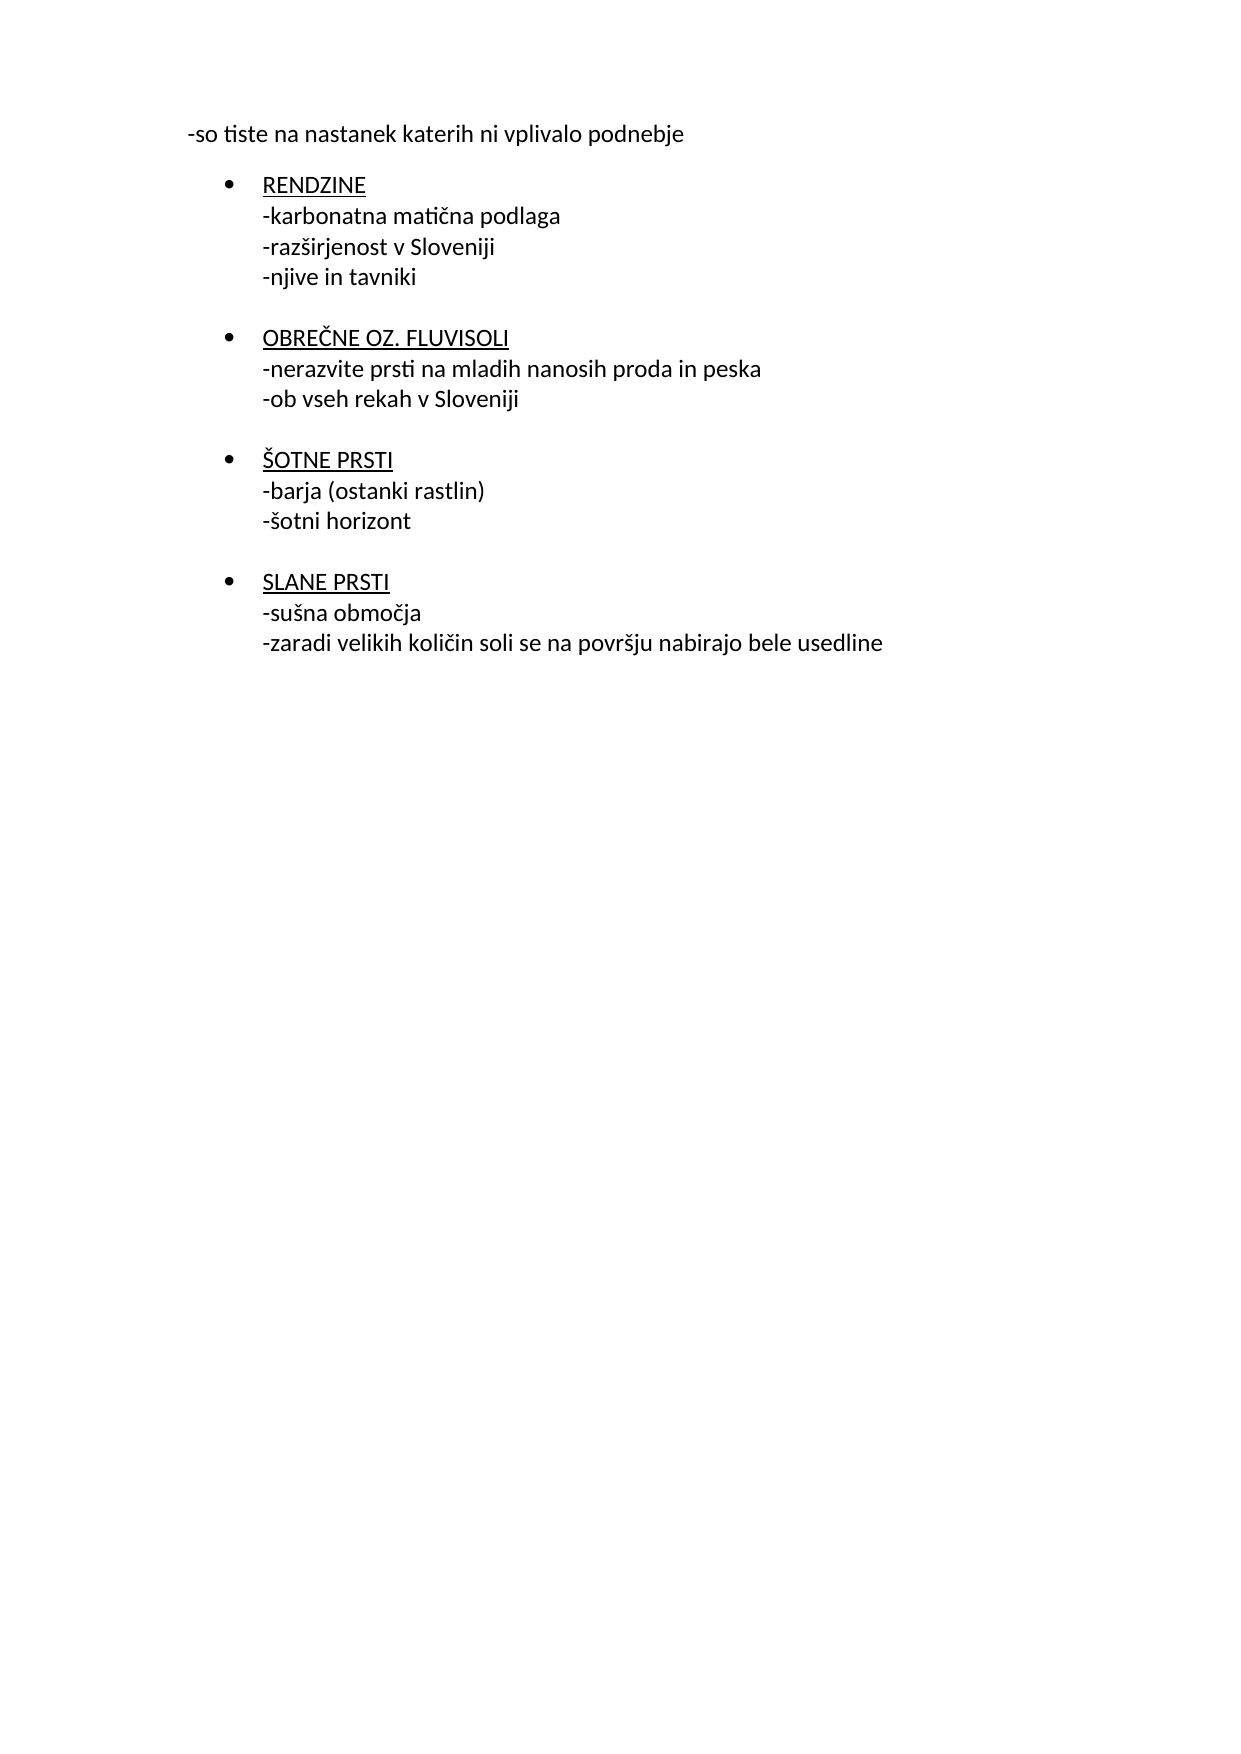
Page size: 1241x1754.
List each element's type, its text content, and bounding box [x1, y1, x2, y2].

list -sušna območja [262, 597, 1053, 627]
list -šotni horizont [262, 505, 1053, 536]
list -nerazvite prsti na mladih nanosih proda in peska [262, 353, 1053, 383]
list -karbonatna matična podlaga [262, 200, 1053, 231]
list SLANE PRSTI [225, 566, 1053, 597]
list OBREČNE OZ. FLUVISOLI [225, 322, 1053, 353]
list ŠOTNE PRSTI [225, 444, 1053, 475]
text -so tiste na nastanek katerih ni vplivalo podnebje [187, 118, 1053, 149]
list RENDZINE [225, 169, 1053, 200]
list -njive in tavniki [262, 261, 1053, 292]
list -zaradi velikih količin soli se na površju nabirajo bele usedline [262, 627, 1053, 658]
list -barja (ostanki rastlin) [262, 475, 1053, 505]
list -razširjenost v Sloveniji [262, 231, 1053, 261]
list -ob vseh rekah v Sloveniji [262, 383, 1053, 414]
